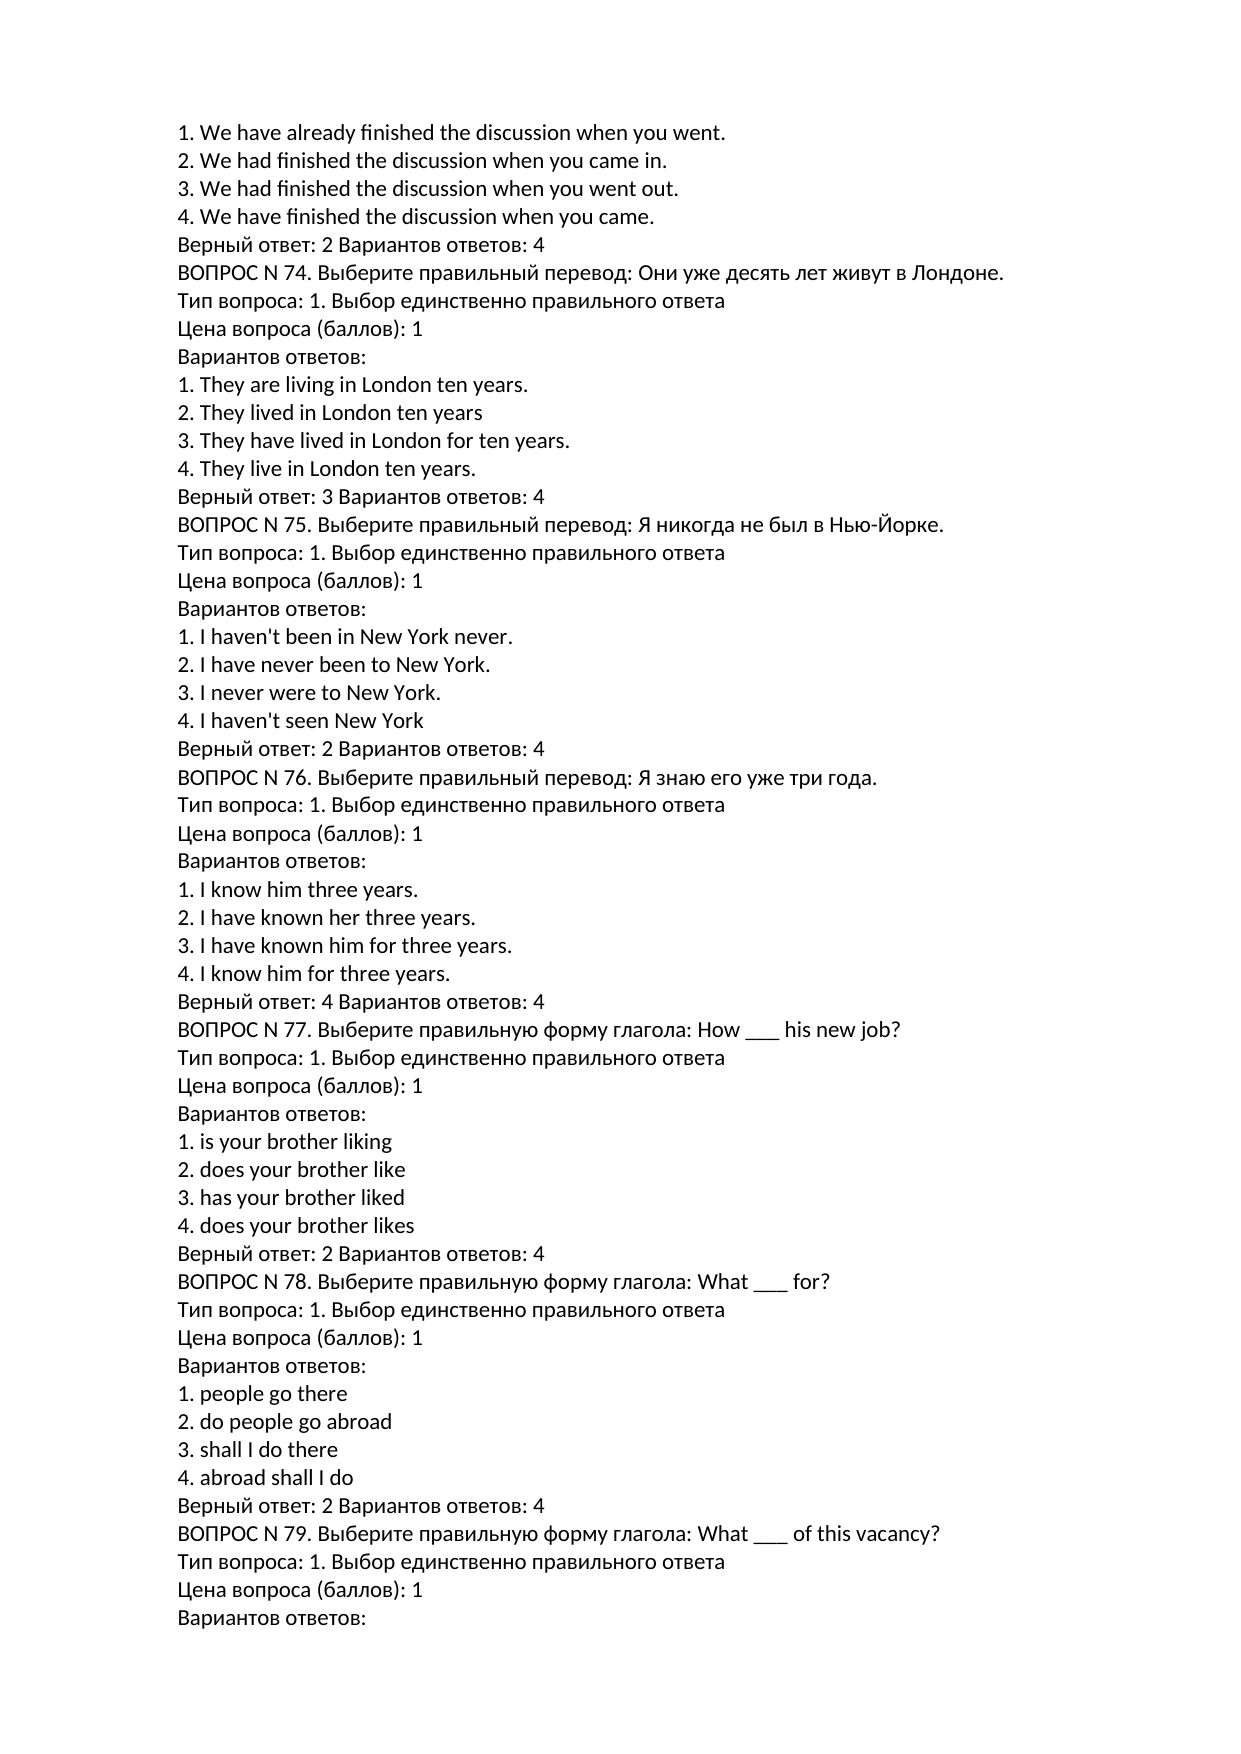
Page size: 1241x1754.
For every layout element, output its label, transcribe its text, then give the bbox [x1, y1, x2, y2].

text 4. I know him for three years. [177, 959, 1152, 987]
text 4. They live in London ten years. [177, 454, 1152, 482]
text 3. has your brother liked [177, 1183, 1152, 1211]
text 4. does your brother likes [177, 1211, 1152, 1239]
text Вариантов ответов: [177, 1603, 1152, 1631]
text ВОПРОС N 78. Выберите правильную форму глагола: What ___ for? [177, 1267, 1152, 1295]
text ВОПРОС N 79. Выберите правильную форму глагола: What ___ of this vacancy? [177, 1519, 1152, 1547]
text Верный ответ: 2 Вариантов ответов: 4 [177, 1491, 1152, 1519]
text 3. shall I do there [177, 1435, 1152, 1463]
text 2. I have known her three years. [177, 903, 1152, 931]
text Цена вопроса (баллов): 1 [177, 566, 1152, 594]
text Тип вопроса: 1. Выбор единственно правильного ответа [177, 1043, 1152, 1071]
text Тип вопроса: 1. Выбор единственно правильного ответа [177, 538, 1152, 566]
text Тип вопроса: 1. Выбор единственно правильного ответа [177, 1295, 1152, 1323]
text Вариантов ответов: [177, 1351, 1152, 1379]
text Вариантов ответов: [177, 1099, 1152, 1127]
text 3. I have known him for three years. [177, 931, 1152, 959]
text Цена вопроса (баллов): 1 [177, 1071, 1152, 1099]
text Верный ответ: 2 Вариантов ответов: 4 [177, 230, 1152, 258]
text 3. I never were to New York. [177, 678, 1152, 707]
text 1. I haven't been in New York never. [177, 622, 1152, 651]
text Цена вопроса (баллов): 1 [177, 819, 1152, 847]
text Вариантов ответов: [177, 847, 1152, 875]
text Верный ответ: 4 Вариантов ответов: 4 [177, 987, 1152, 1015]
text ВОПРОС N 77. Выберите правильную форму глагола: How ___ his new job? [177, 1015, 1152, 1043]
text ВОПРОС N 74. Выберите правильный перевод: Они уже десять лет живут в Лондоне. [177, 258, 1152, 286]
text 4. abroad shall I do [177, 1463, 1152, 1491]
text Вариантов ответов: [177, 342, 1152, 370]
text 3. We had finished the discussion when you went out. [177, 174, 1152, 202]
text Тип вопроса: 1. Выбор единственно правильного ответа [177, 286, 1152, 314]
text 4. I haven't seen New York [177, 707, 1152, 734]
text 2. I have never been to New York. [177, 651, 1152, 678]
text 2. They lived in London ten years [177, 398, 1152, 426]
text Верный ответ: 2 Вариантов ответов: 4 [177, 1239, 1152, 1267]
text 1. I know him three years. [177, 875, 1152, 903]
text 1. people go there [177, 1379, 1152, 1407]
text Верный ответ: 2 Вариантов ответов: 4 [177, 734, 1152, 763]
text 4. We have finished the discussion when you came. [177, 202, 1152, 230]
text Верный ответ: 3 Вариантов ответов: 4 [177, 482, 1152, 510]
text 2. do people go abroad [177, 1407, 1152, 1435]
text Цена вопроса (баллов): 1 [177, 314, 1152, 342]
text Вариантов ответов: [177, 594, 1152, 622]
text 3. They have lived in London for ten years. [177, 426, 1152, 454]
text Цена вопроса (баллов): 1 [177, 1575, 1152, 1603]
text Тип вопроса: 1. Выбор единственно правильного ответа [177, 791, 1152, 819]
text 1. They are living in London ten years. [177, 370, 1152, 398]
text 2. does your brother like [177, 1155, 1152, 1183]
text ВОПРОС N 76. Выберите правильный перевод: Я знаю его уже три года. [177, 763, 1152, 791]
text ВОПРОС N 75. Выберите правильный перевод: Я никогда не был в Нью-Йорке. [177, 510, 1152, 538]
text 1. is your brother liking [177, 1127, 1152, 1155]
text Цена вопроса (баллов): 1 [177, 1323, 1152, 1351]
text 2. We had finished the discussion when you came in. [177, 146, 1152, 174]
text Тип вопроса: 1. Выбор единственно правильного ответа [177, 1547, 1152, 1575]
text 1. We have already finished the discussion when you went. [177, 118, 1152, 146]
